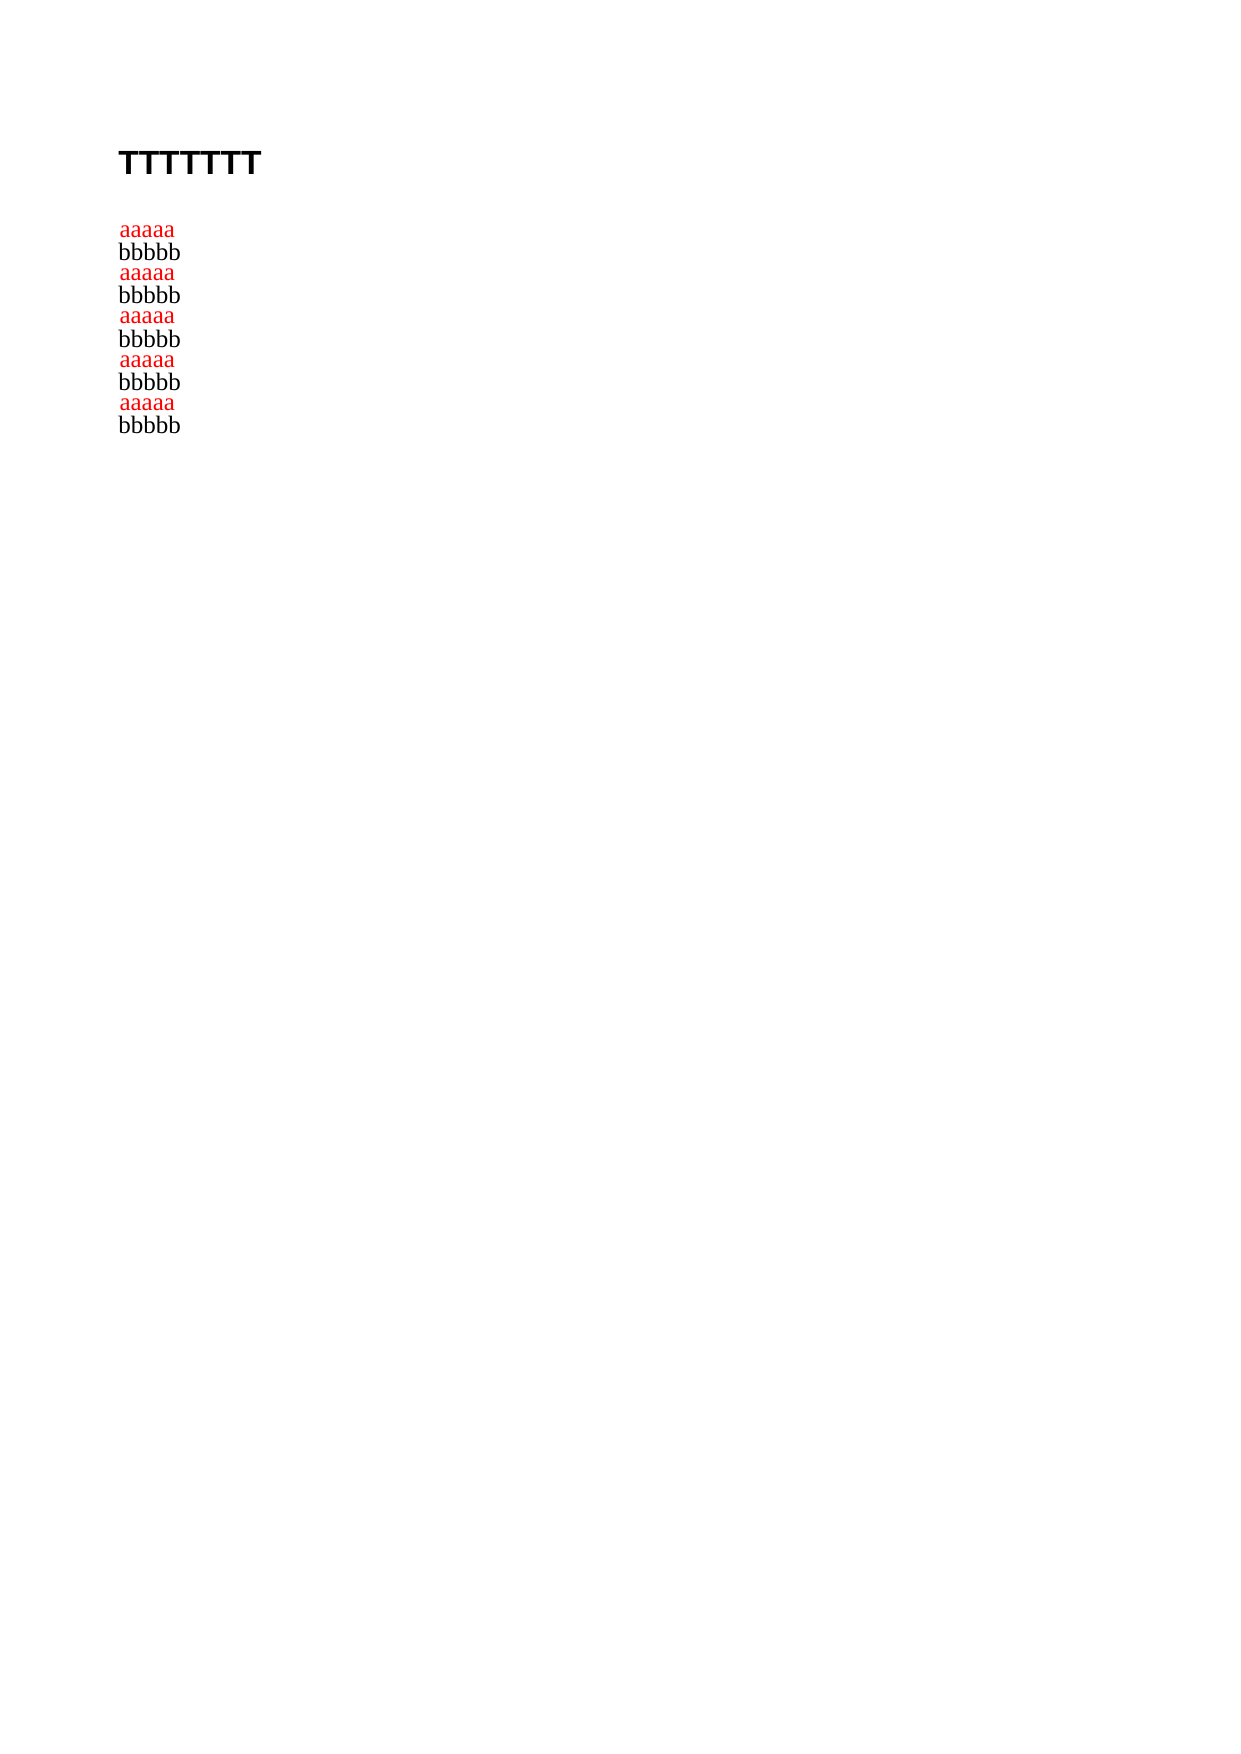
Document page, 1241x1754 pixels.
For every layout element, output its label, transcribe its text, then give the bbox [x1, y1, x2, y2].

subtitle TTTTTTT [118, 143, 1122, 182]
text bbbbb bbbbb bbbbb bbbbb bbbbb [118, 237, 1122, 439]
text aaaaa aaaaa aaaaa aaaaa aaaaa [119, 214, 317, 416]
